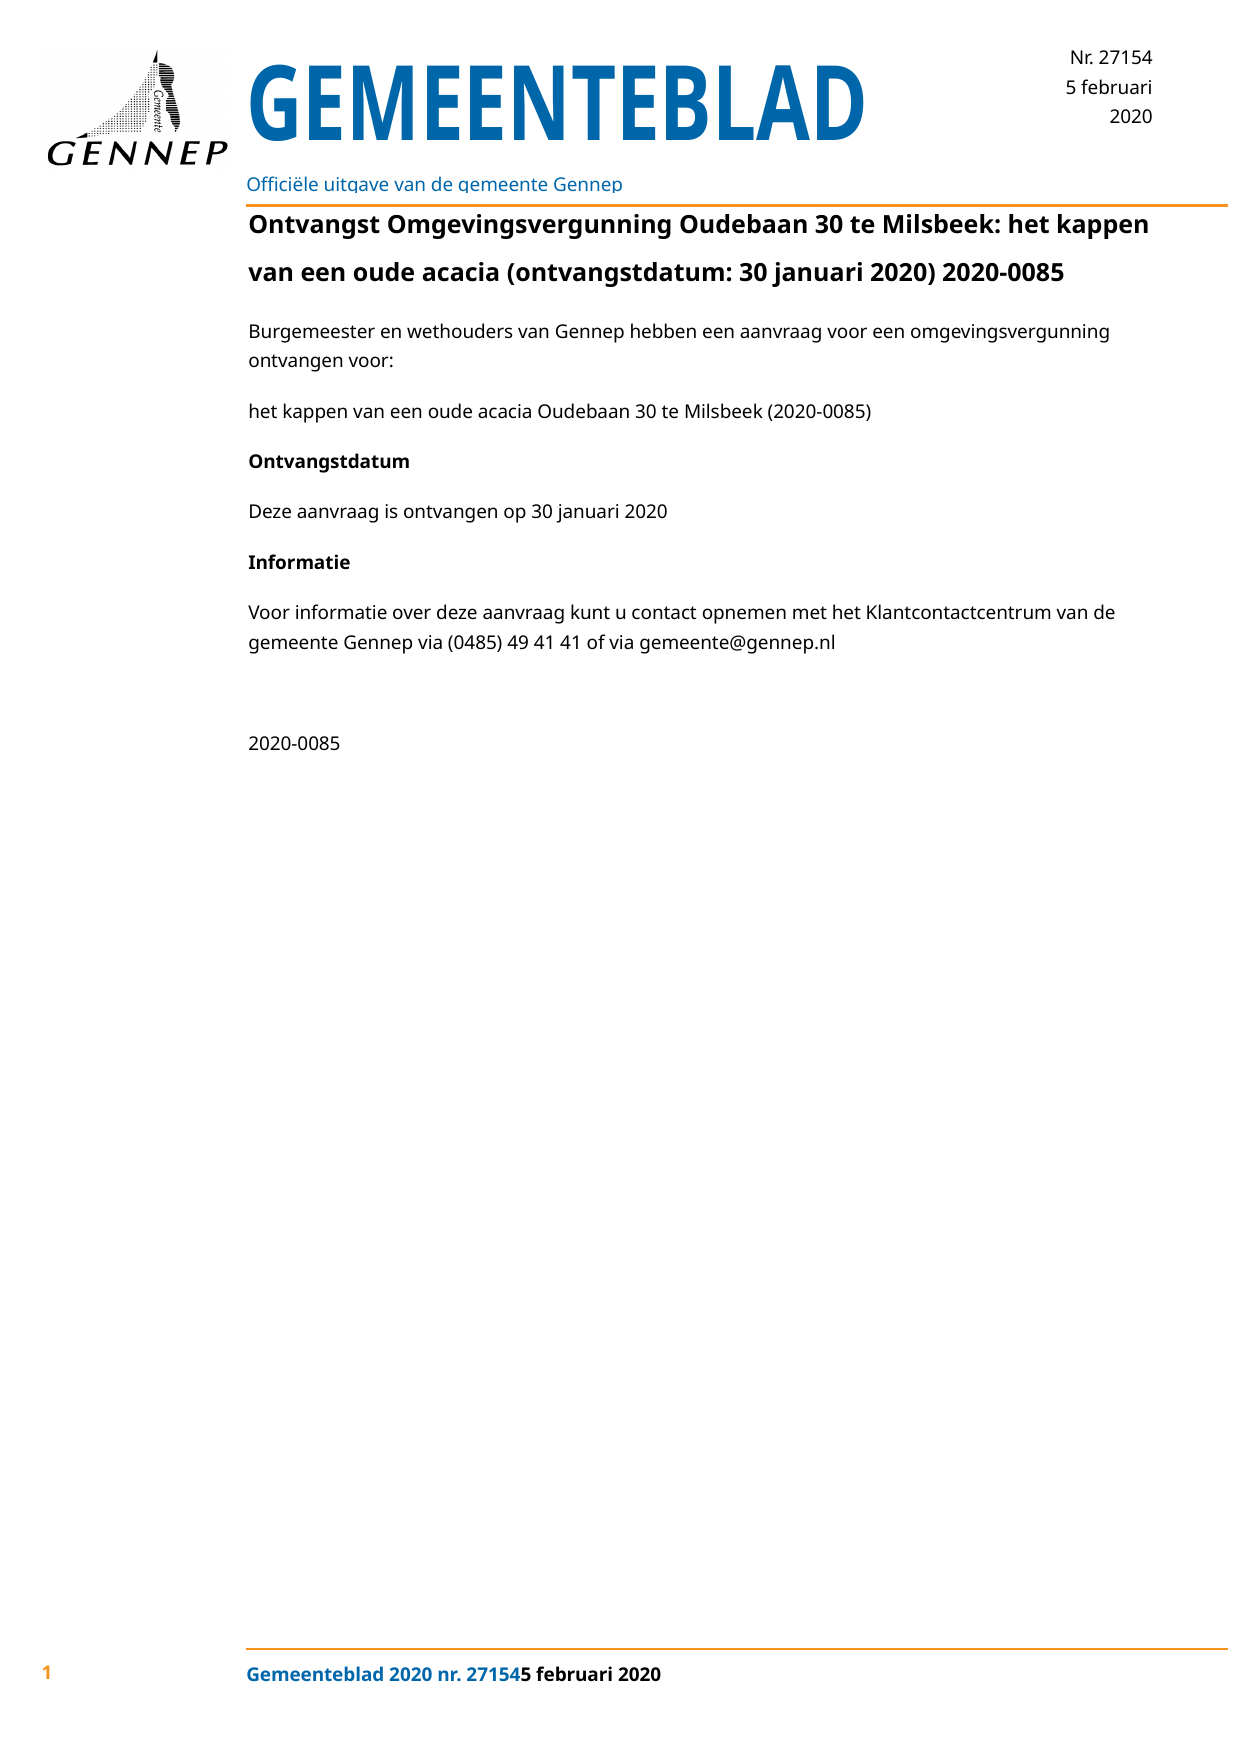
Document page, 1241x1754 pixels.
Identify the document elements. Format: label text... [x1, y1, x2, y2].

text Informatie [248, 549, 1152, 575]
text het kappen van een oude acacia Oudebaan 30 te Milsbeek (2020-0085) [248, 398, 1152, 424]
text Burgemeester en wethouders van Gennep hebben een aanvraag voor een omgevingsvergunning ontvangen voor: [248, 318, 1152, 373]
picture [41, 47, 231, 172]
text Deze aanvraag is ontvangen op 30 januari 2020 [248, 499, 1152, 524]
text Voor informatie over deze aanvraag kunt u contact opnemen met het Klantcontactcentrum van de gemeente Gennep via (0485) 49 41 41 of via gemeente@gennep.nl [248, 599, 1152, 655]
text 2020-0085 [248, 730, 1152, 756]
text Ontvangst Omgevingsvergunning Oudebaan 30 te Milsbeek: het kappen van een oude acacia (ontvangstdatum: 30 januari 2020) 2020-0085 [248, 207, 1152, 288]
text Ontvangstdatum [248, 448, 1152, 474]
